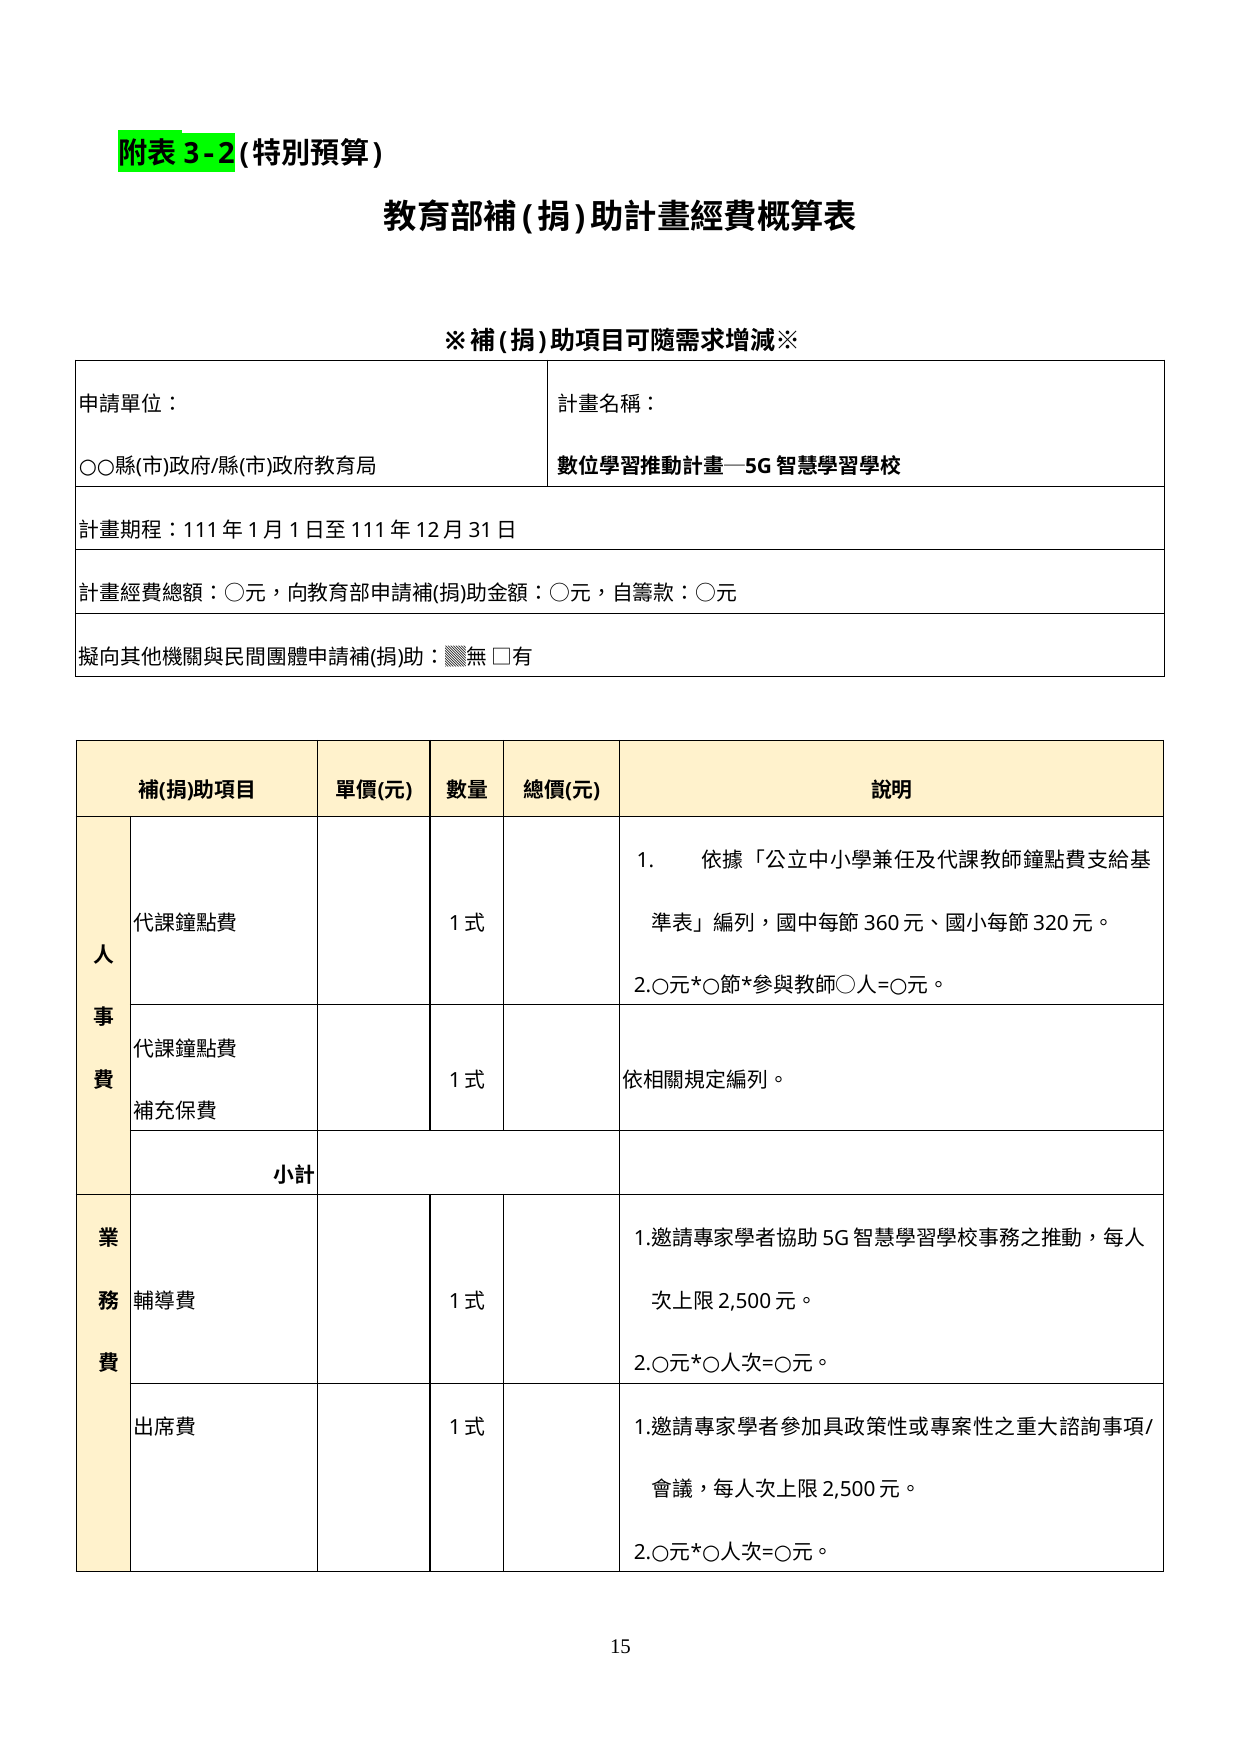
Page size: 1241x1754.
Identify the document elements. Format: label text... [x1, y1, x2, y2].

table_cell [620, 1131, 1163, 1194]
table_cell [318, 1131, 619, 1194]
text ※補(捐)助項目可隨需求增減※ [118, 297, 1122, 359]
table_header 單價(元) [318, 741, 429, 816]
table_cell 1式 [431, 1005, 503, 1130]
table_cell 1式 [431, 1195, 503, 1382]
table_cell 依據「公立中小學兼任及代課教師鐘點費支給基準表」編列，國中每節360元、國小每節320元。 ○元*○節*參與教師○人=○元。 [620, 817, 1163, 1004]
table_cell 出席費 [131, 1384, 317, 1571]
table_header 計畫名稱： 數位學習推動計畫─5G智慧學習學校 [548, 361, 1164, 486]
table_cell [318, 1005, 429, 1130]
text 教育部補(捐)助計畫經費概算表 [118, 172, 1122, 234]
table_header 說明 [620, 741, 1163, 816]
table_cell 1式 [431, 1384, 503, 1571]
table_cell [318, 817, 429, 1004]
table_cell [318, 1195, 429, 1382]
table_header 申請單位： ○○縣(市)政府/縣(市)政府教育局 [76, 361, 547, 486]
table_cell [504, 1384, 619, 1571]
table_cell [504, 1195, 619, 1382]
table_header 補(捐)助項目 [77, 741, 317, 816]
table_cell 輔導費 [131, 1195, 317, 1382]
table_cell [504, 817, 619, 1004]
table_header 總價(元) [504, 741, 619, 816]
table_cell 業務費 [77, 1195, 130, 1571]
table_cell 邀請專家學者協助5G智慧學習學校事務之推動，每人次上限2,500元。 ○元*○人次=○元。 [620, 1195, 1163, 1382]
table_cell [504, 1005, 619, 1130]
table_cell 1式 [431, 817, 503, 1004]
table_cell 代課鐘點費 [131, 817, 317, 1004]
table_cell 邀請專家學者參加具政策性或專案性之重大諮詢事項/會議，每人次上限2,500元。 ○元*○人次=○元。 [620, 1384, 1163, 1571]
text 附表3-2(特別預算) [118, 109, 1122, 172]
table_cell 小計 [131, 1131, 317, 1194]
table_cell 計畫經費總額：○元，向教育部申請補(捐)助金額：○元，自籌款：○元 [76, 550, 1164, 613]
table_header 數量 [431, 741, 503, 816]
table_cell 計畫期程：111年1月1日至111年12月31日 [76, 487, 1164, 549]
table_cell 代課鐘點費 補充保費 [131, 1005, 317, 1130]
table_cell 人事費 [77, 817, 130, 1194]
table_cell [318, 1384, 429, 1571]
table_cell 擬向其他機關與民間團體申請補(捐)助：▓無 □有 [76, 614, 1164, 676]
table_cell 依相關規定編列。 [620, 1005, 1163, 1130]
